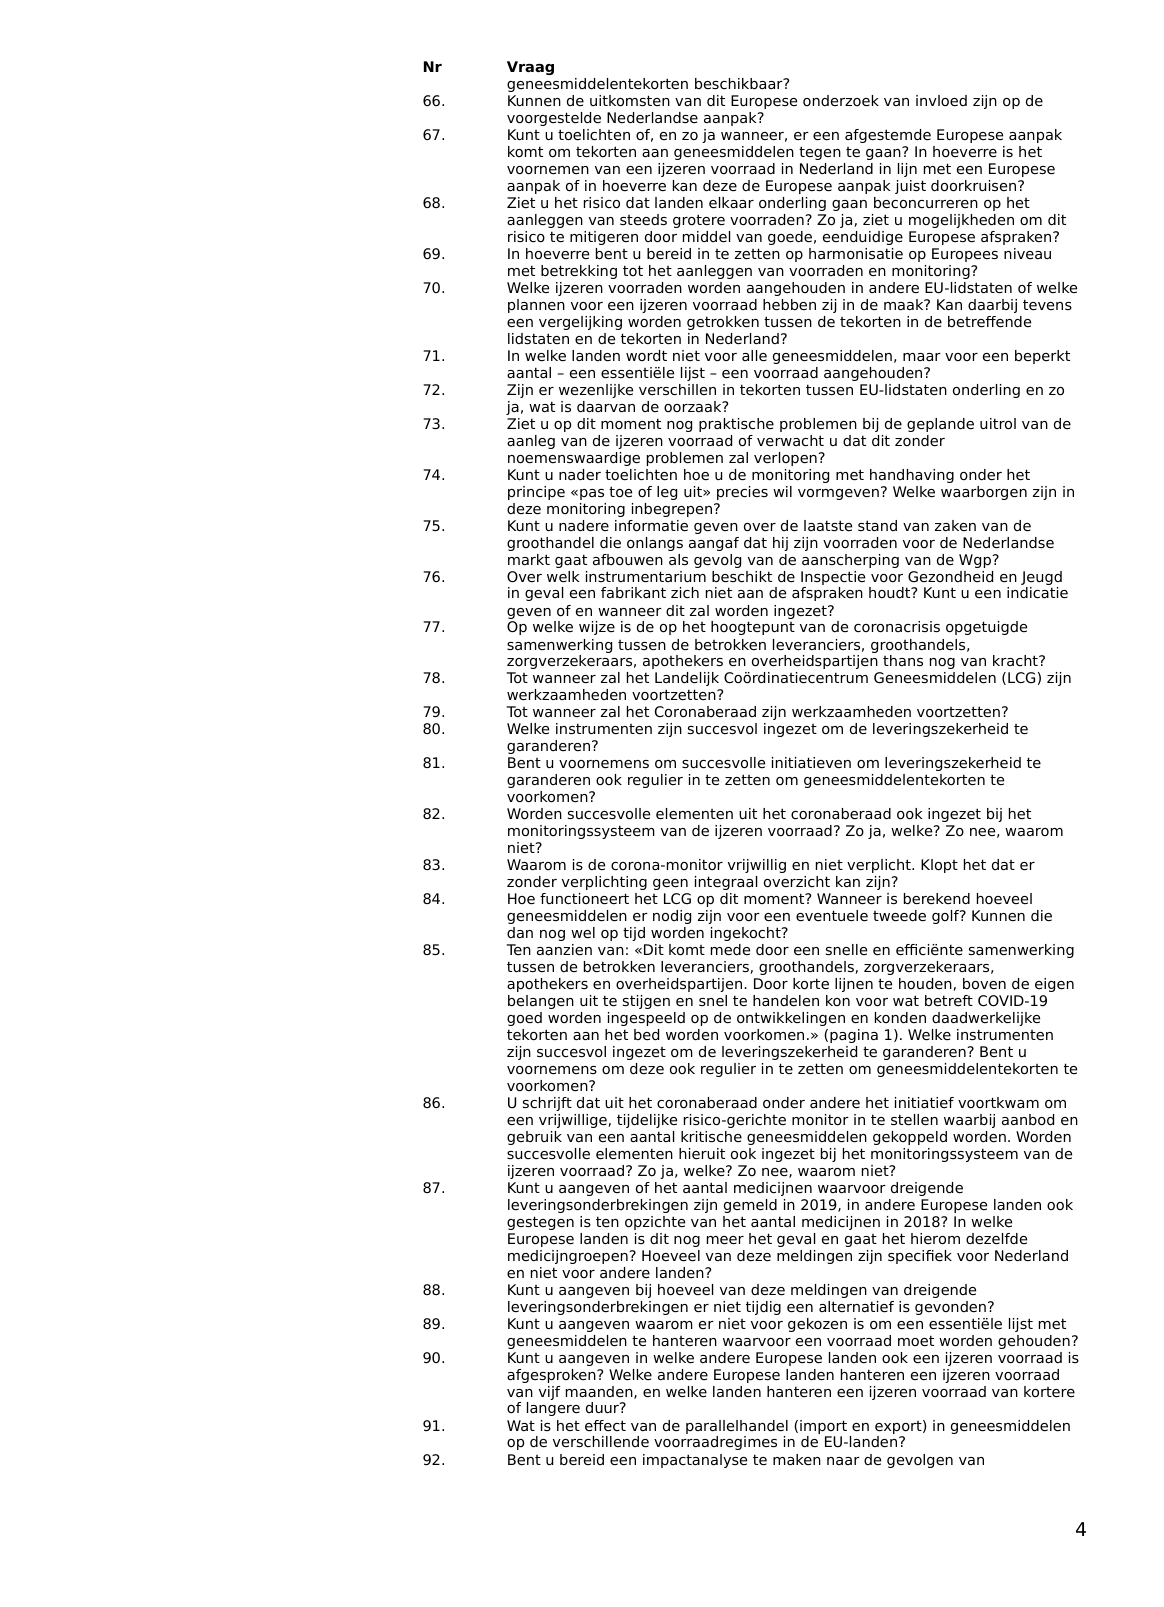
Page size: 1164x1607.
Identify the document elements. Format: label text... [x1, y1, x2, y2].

table_cell 69. [422, 246, 501, 280]
table_header Vraag [501, 59, 1087, 76]
table_cell Kunt u aangeven in welke andere Europese landen ook een ijzeren voorraad is afgesproken? Welke andere Europese landen hanteren een ijzeren voorraad van vijf maanden, en welke landen hanteren een ijzeren voorraad van kortere of langere duur? [501, 1350, 1087, 1417]
table_cell Ten aanzien van: «Dit komt mede door een snelle en efficiënte samenwerking tussen de betrokken leveranciers, groothandels, zorgverzekeraars, apothekers en overheidspartijen. Door korte lijnen te houden, boven de eigen belangen uit te stijgen en snel te handelen kon voor wat betreft COVID-19 goed worden ingespeeld op de ontwikkelingen en konden daadwerkelijke tekorten aan het bed worden voorkomen.» (pagina 1). Welke instrumenten zijn succesvol ingezet om de leveringszekerheid te garanderen? Bent u voornemens om deze ook regulier in te zetten om geneesmiddelentekorten te voorkomen? [501, 942, 1087, 1095]
table_cell Over welk instrumentarium beschikt de Inspectie voor Gezondheid en Jeugd in geval een fabrikant zich niet aan de afspraken houdt? Kunt u een indicatie geven of en wanneer dit zal worden ingezet? [501, 569, 1087, 619]
table_cell 73. [422, 416, 501, 467]
table_cell geneesmiddelentekorten beschikbaar? [501, 76, 1087, 93]
table_cell Kunt u toelichten of, en zo ja wanneer, er een afgestemde Europese aanpak komt om tekorten aan geneesmiddelen tegen te gaan? In hoeverre is het voornemen van een ijzeren voorraad in Nederland in lijn met een Europese aanpak of in hoeverre kan deze de Europese aanpak juist doorkruisen? [501, 127, 1087, 195]
table_cell 91. [422, 1418, 501, 1451]
table_header Nr [422, 59, 501, 76]
table_cell 66. [422, 93, 501, 127]
table_cell Tot wanneer zal het Coronaberaad zijn werkzaamheden voortzetten? [501, 704, 1087, 721]
table_cell Kunt u nader toelichten hoe u de monitoring met handhaving onder het principe «pas toe of leg uit» precies wil vormgeven? Welke waarborgen zijn in deze monitoring inbegrepen? [501, 467, 1087, 517]
table_cell Op welke wijze is de op het hoogtepunt van de coronacrisis opgetuigde samenwerking tussen de betrokken leveranciers, groothandels, zorgverzekeraars, apothekers en overheidspartijen thans nog van kracht? [501, 619, 1087, 670]
table_cell Kunt u nadere informatie geven over de laatste stand van zaken van de groothandel die onlangs aangaf dat hij zijn voorraden voor de Nederlandse markt gaat afbouwen als gevolg van de aanscherping van de Wgp? [501, 518, 1087, 568]
table_cell Kunt u aangeven of het aantal medicijnen waarvoor dreigende leveringsonderbrekingen zijn gemeld in 2019, in andere Europese landen ook gestegen is ten opzichte van het aantal medicijnen in 2018? In welke Europese landen is dit nog meer het geval en gaat het hierom dezelfde medicijngroepen? Hoeveel van deze meldingen zijn specifiek voor Nederland en niet voor andere landen? [501, 1180, 1087, 1282]
table_cell U schrijft dat uit het coronaberaad onder andere het initiatief voortkwam om een vrijwillige, tijdelijke risico-gerichte monitor in te stellen waarbij aanbod en gebruik van een aantal kritische geneesmiddelen gekoppeld worden. Worden succesvolle elementen hieruit ook ingezet bij het monitoringssysteem van de ijzeren voorraad? Zo ja, welke? Zo nee, waarom niet? [501, 1095, 1087, 1180]
table_cell 77. [422, 619, 501, 670]
table_cell 82. [422, 806, 501, 857]
table_cell Kunnen de uitkomsten van dit Europese onderzoek van invloed zijn op de voorgestelde Nederlandse aanpak? [501, 93, 1087, 127]
table_cell Hoe functioneert het LCG op dit moment? Wanneer is berekend hoeveel geneesmiddelen er nodig zijn voor een eventuele tweede golf? Kunnen die dan nog wel op tijd worden ingekocht? [501, 891, 1087, 942]
table_cell Welke instrumenten zijn succesvol ingezet om de leveringszekerheid te garanderen? [501, 721, 1087, 755]
table_cell 79. [422, 704, 501, 721]
table_cell In welke landen wordt niet voor alle geneesmiddelen, maar voor een beperkt aantal – een essentiële lijst – een voorraad aangehouden? [501, 348, 1087, 382]
table_cell 86. [422, 1095, 501, 1180]
table_cell Welke ijzeren voorraden worden aangehouden in andere EU-lidstaten of welke plannen voor een ijzeren voorraad hebben zij in de maak? Kan daarbij tevens een vergelijking worden getrokken tussen de tekorten in de betreffende lidstaten en de tekorten in Nederland? [501, 280, 1087, 348]
table_cell In hoeverre bent u bereid in te zetten op harmonisatie op Europees niveau met betrekking tot het aanleggen van voorraden en monitoring? [501, 246, 1087, 280]
table_cell 67. [422, 127, 501, 195]
table_cell Bent u voornemens om succesvolle initiatieven om leveringszekerheid te garanderen ook regulier in te zetten om geneesmiddelentekorten te voorkomen? [501, 755, 1087, 806]
table_cell Bent u bereid een impactanalyse te maken naar de gevolgen van [501, 1451, 1087, 1468]
table_cell 84. [422, 891, 501, 942]
table_cell Kunt u aangeven bij hoeveel van deze meldingen van dreigende leveringsonderbrekingen er niet tijdig een alternatief is gevonden? [501, 1282, 1087, 1316]
table_cell Worden succesvolle elementen uit het coronaberaad ook ingezet bij het monitoringssysteem van de ijzeren voorraad? Zo ja, welke? Zo nee, waarom niet? [501, 806, 1087, 857]
table_cell Ziet u op dit moment nog praktische problemen bij de geplande uitrol van de aanleg van de ijzeren voorraad of verwacht u dat dit zonder noemenswaardige problemen zal verlopen? [501, 416, 1087, 467]
table_cell 81. [422, 755, 501, 806]
table_cell Wat is het effect van de parallelhandel (import en export) in geneesmiddelen op de verschillende voorraadregimes in de EU-landen? [501, 1418, 1087, 1451]
table_cell Tot wanneer zal het Landelijk Coördinatiecentrum Geneesmiddelen (LCG) zijn werkzaamheden voortzetten? [501, 670, 1087, 704]
table_cell 90. [422, 1350, 501, 1417]
table_cell 70. [422, 280, 501, 348]
table_cell Kunt u aangeven waarom er niet voor gekozen is om een essentiële lijst met geneesmiddelen te hanteren waarvoor een voorraad moet worden gehouden? [501, 1316, 1087, 1349]
table_cell 83. [422, 857, 501, 891]
table_cell 76. [422, 569, 501, 619]
table_cell 87. [422, 1180, 501, 1282]
table_cell 72. [422, 382, 501, 416]
table_cell 68. [422, 195, 501, 246]
table_cell 80. [422, 721, 501, 755]
table_cell Waarom is de corona-monitor vrijwillig en niet verplicht. Klopt het dat er zonder verplichting geen integraal overzicht kan zijn? [501, 857, 1087, 891]
table_cell 92. [422, 1451, 501, 1468]
table_cell 89. [422, 1316, 501, 1349]
table_cell [422, 76, 501, 93]
table_cell 78. [422, 670, 501, 704]
table_cell Zijn er wezenlijke verschillen in tekorten tussen EU-lidstaten onderling en zo ja, wat is daarvan de oorzaak? [501, 382, 1087, 416]
table_cell 74. [422, 467, 501, 517]
table_cell Ziet u het risico dat landen elkaar onderling gaan beconcurreren op het aanleggen van steeds grotere voorraden? Zo ja, ziet u mogelijkheden om dit risico te mitigeren door middel van goede, eenduidige Europese afspraken? [501, 195, 1087, 246]
table_cell 85. [422, 942, 501, 1095]
table_cell 88. [422, 1282, 501, 1316]
table_cell 71. [422, 348, 501, 382]
table_cell 75. [422, 518, 501, 568]
